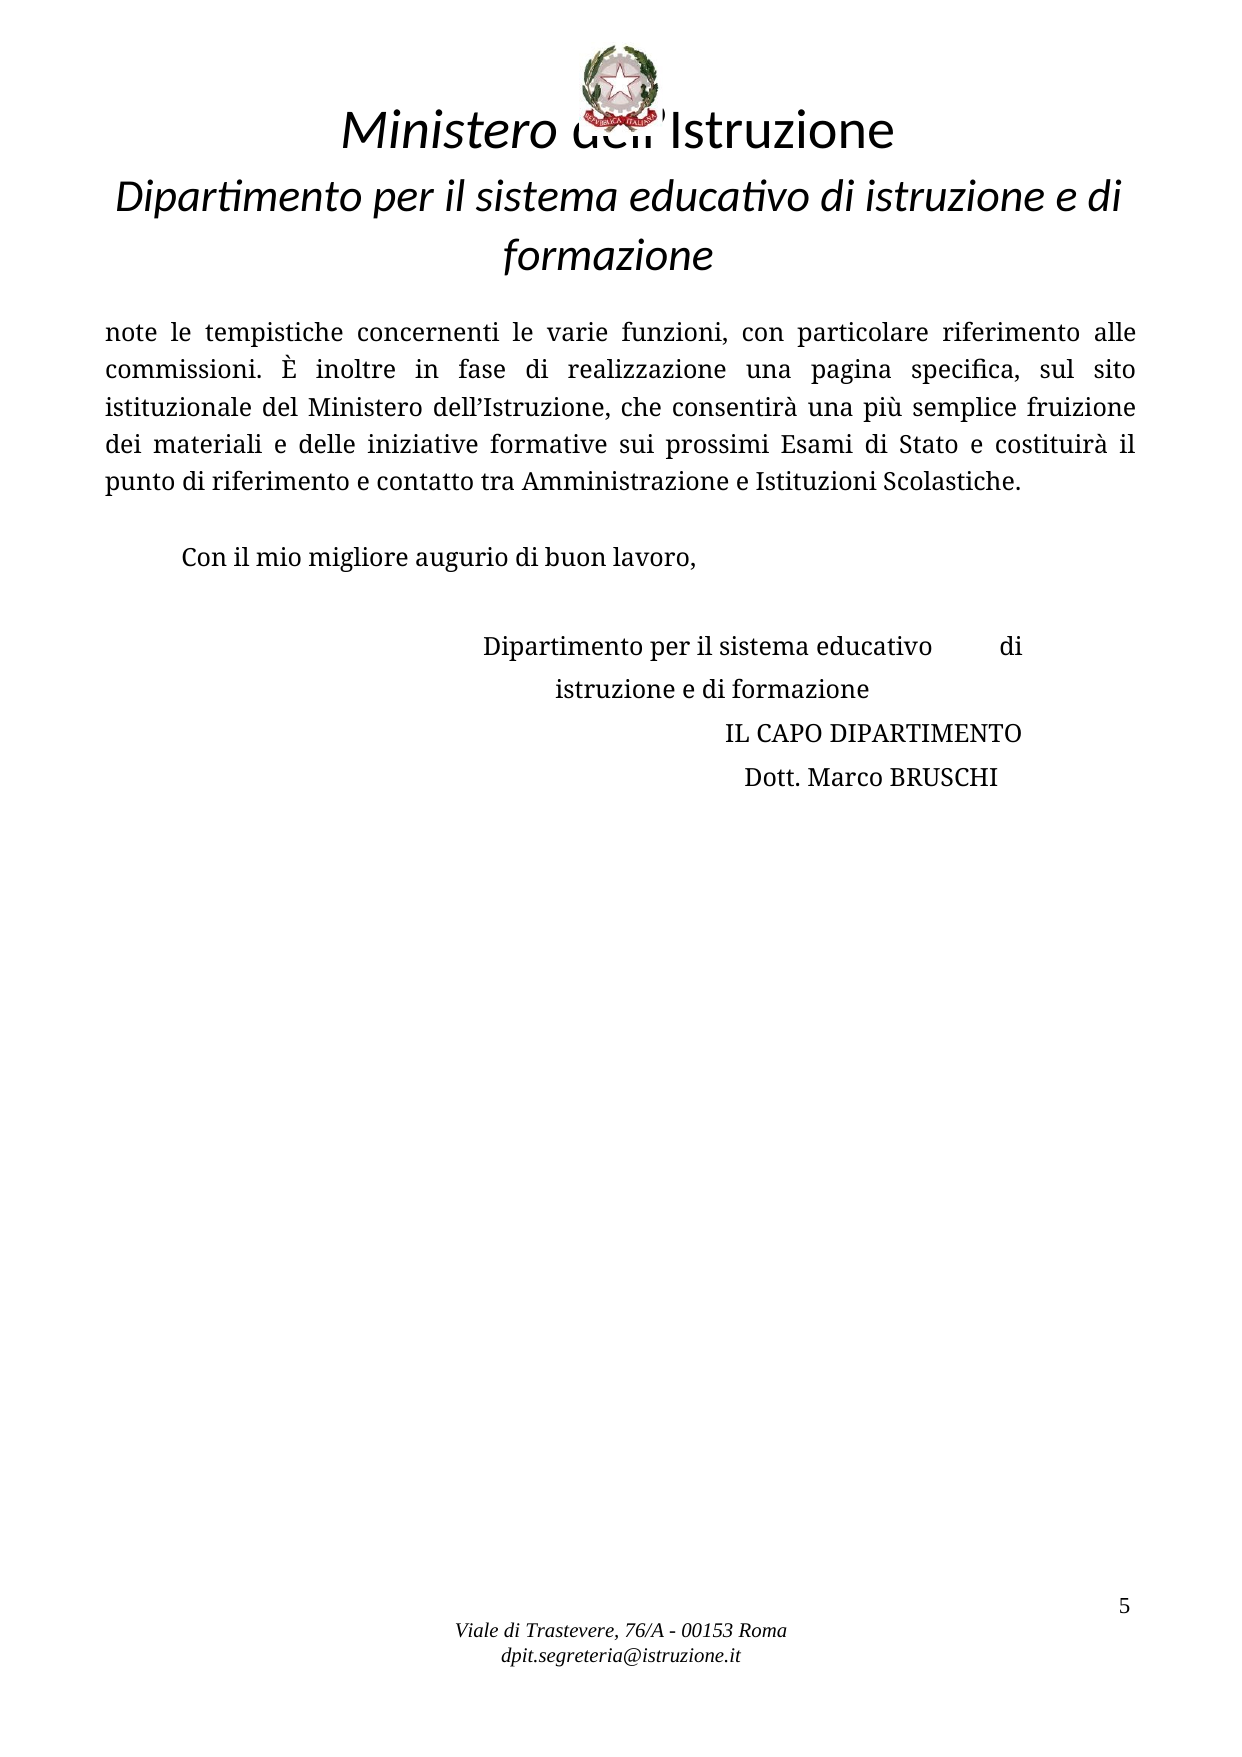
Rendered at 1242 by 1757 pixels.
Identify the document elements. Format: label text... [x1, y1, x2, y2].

text IL CAPO DIPARTIMENTO Dott. Marco BRUSCHI [698, 716, 1049, 793]
text Dipartimento per il sistema educativo di istruzione e di formazione [362, 629, 1068, 706]
text Con il mio migliore augurio di buon lavoro, [181, 540, 1137, 574]
text note le tempistiche concernenti le varie funzioni, con particolare riferimento alle commissioni. È inoltre in fase di realizzazione una pagina specifica, sul sito istituzionale del Ministero dell’Istruzione, che consentirà una più semplice fruizione dei materiali e delle iniziative formative sui prossimi Esami di Stato e costituirà il punto di riferimento e contatto tra Amministrazione e Istituzioni Scolastiche. [105, 314, 1137, 498]
